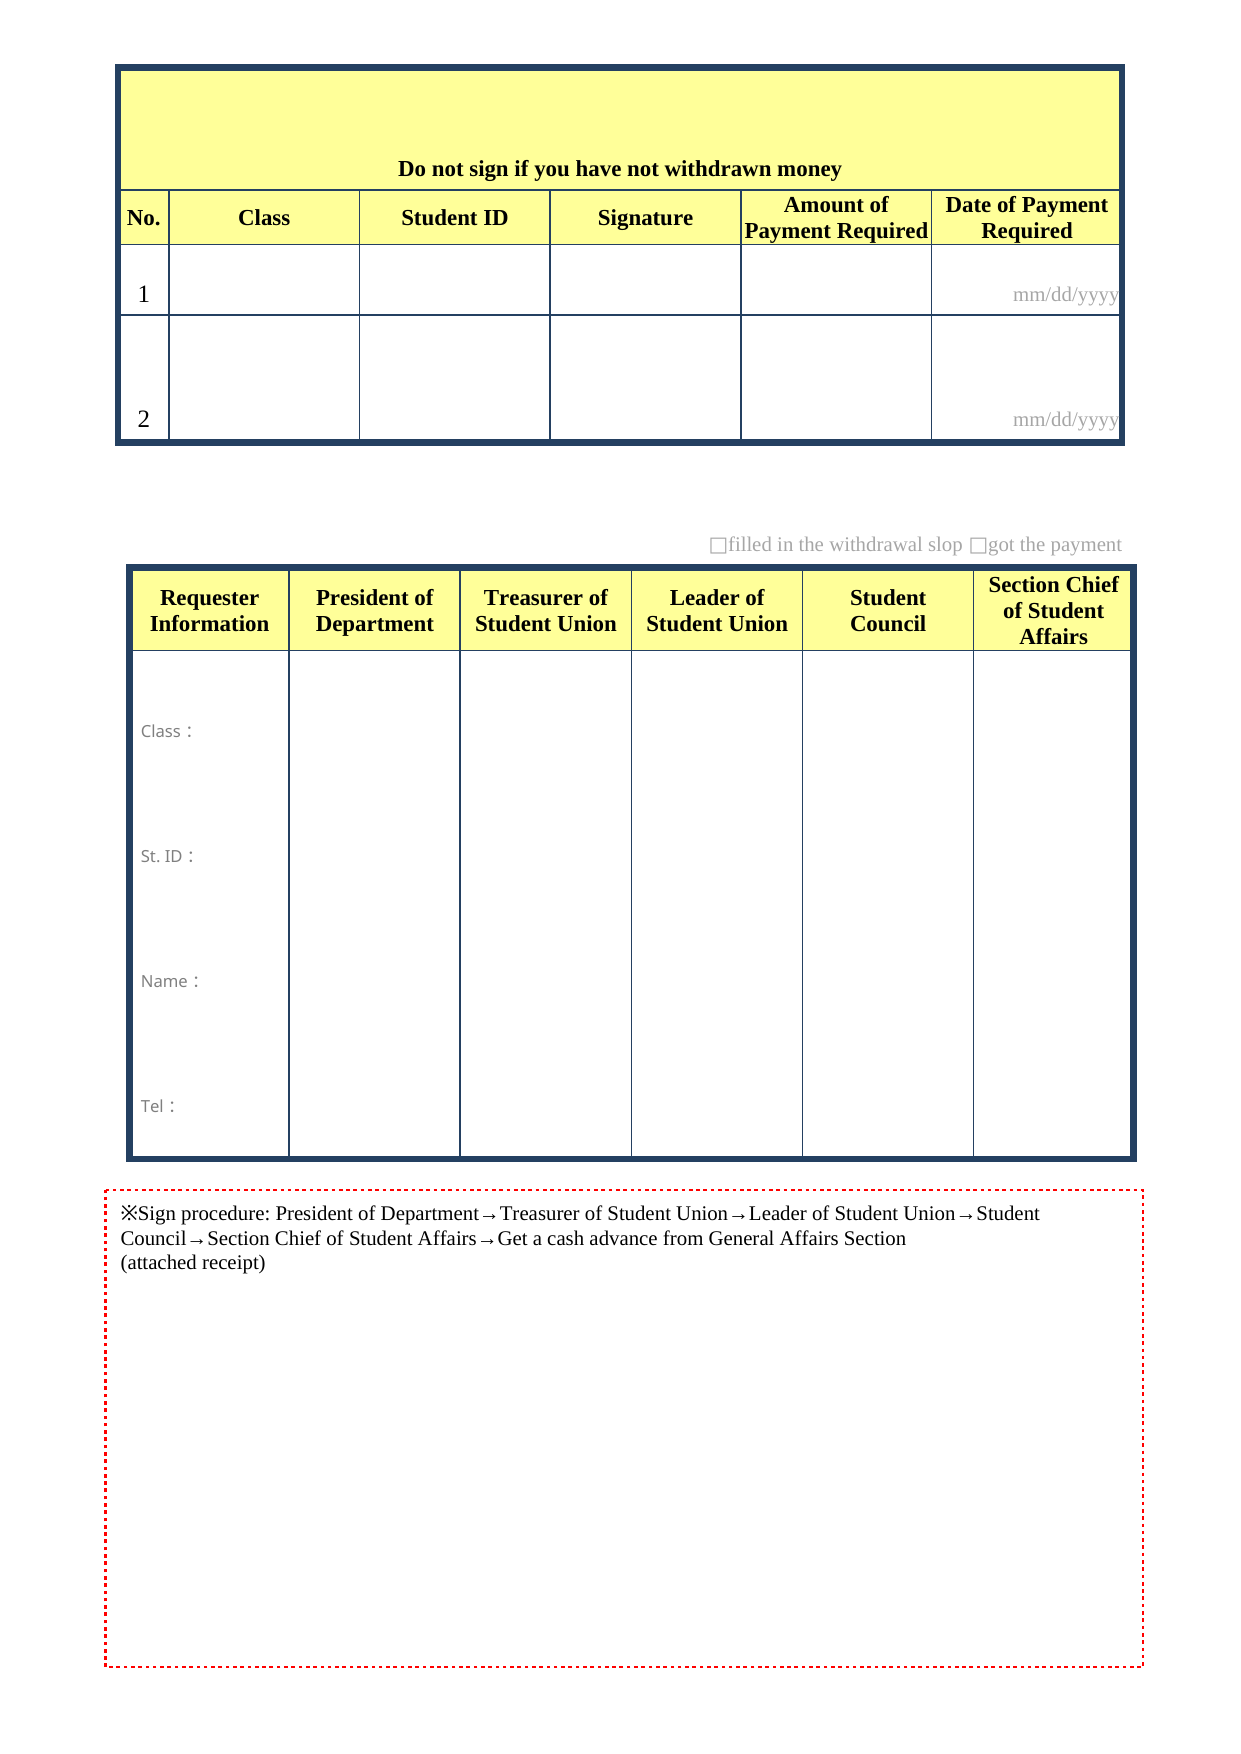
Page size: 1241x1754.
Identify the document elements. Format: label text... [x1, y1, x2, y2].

table_cell 2 [121, 316, 168, 439]
table_header Requester Information [133, 571, 288, 650]
table_cell [803, 651, 973, 1156]
table_header Do not sign if you have not withdrawn money [121, 71, 1119, 189]
table_header Student Council [803, 571, 973, 650]
table_header Leader of Student Union [632, 571, 802, 650]
table_header Section Chief of Student Affairs [974, 571, 1130, 650]
table_header President of Department [290, 571, 459, 650]
text □filled in the withdrawal slop □got the payment [118, 502, 1122, 564]
table_cell [461, 651, 631, 1156]
table_header Treasurer of Student Union [461, 571, 631, 650]
table_cell [360, 316, 549, 439]
table_cell [290, 651, 459, 1156]
table_cell No. [121, 191, 168, 244]
table_cell mm/dd/yyyy [932, 245, 1119, 314]
table_cell mm/dd/yyyy [932, 316, 1119, 439]
table_cell [974, 651, 1130, 1156]
table_cell [742, 245, 931, 314]
table_cell [360, 245, 549, 314]
table_cell Student ID [360, 191, 549, 244]
table_cell [742, 316, 931, 439]
table_cell 1 [121, 245, 168, 314]
table_cell [170, 316, 359, 439]
table_cell [632, 651, 802, 1156]
table_cell [551, 316, 740, 439]
table_cell Class： St. ID： Name： Tel： [133, 651, 288, 1156]
table_cell Signature [551, 191, 740, 244]
table_cell Date of Payment Required [932, 191, 1119, 244]
table_cell Amount of Payment Required [742, 191, 931, 244]
table_cell [170, 245, 359, 314]
table_cell Class [170, 191, 359, 244]
table_cell [551, 245, 740, 314]
